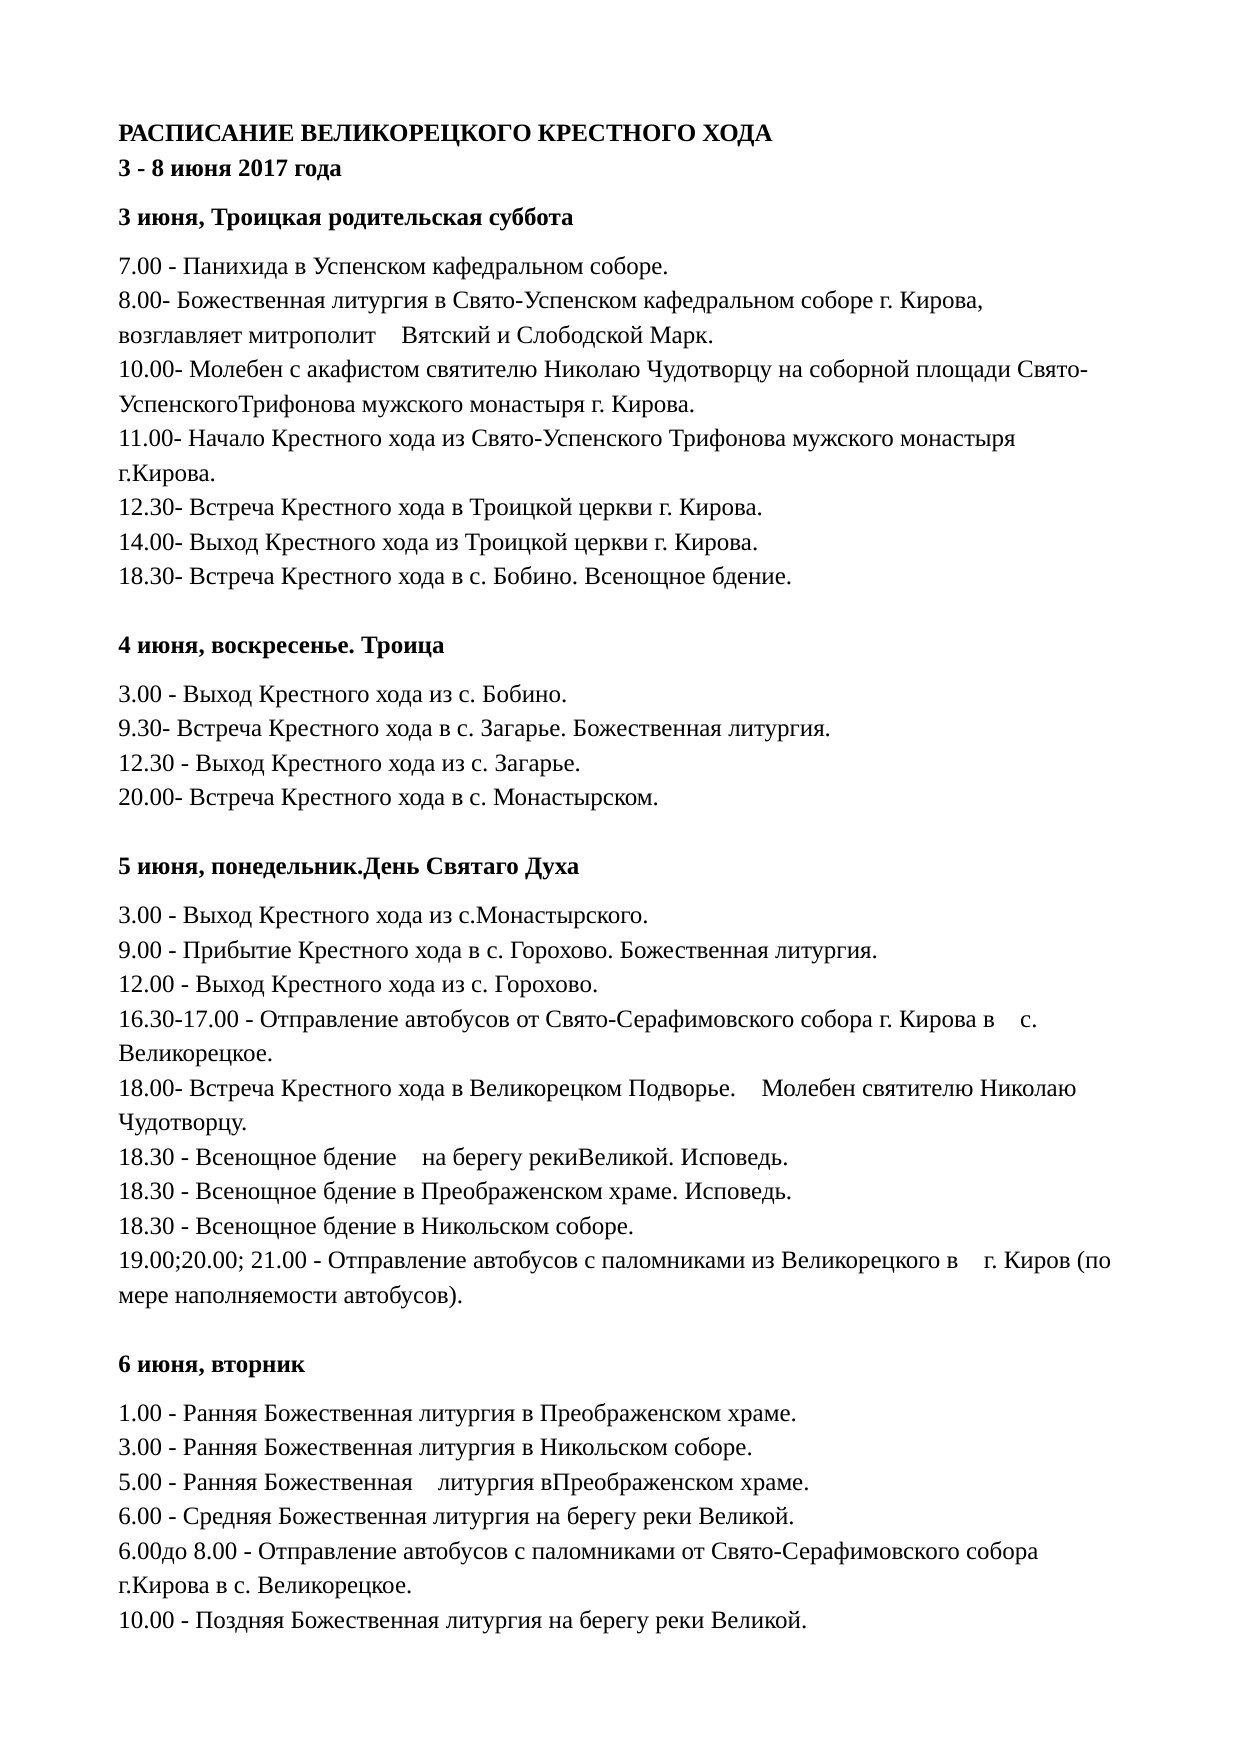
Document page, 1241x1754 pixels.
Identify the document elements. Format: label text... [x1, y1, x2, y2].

text 3.00 - Выход Крестного хода из с.Монастырского. 9.00 - Прибытие Крестного хода в с. Горохово. Божественная литургия. 12.00 - Выход Крестного хода из с. Горохово. 16.30-17.00 - Отправление автобусов от Свято-Серафимовского собора г. Кирова в с. Великорецкое. 18.00- Встреча Крестного хода в Великорецком Подворье. Молебен святителю Николаю Чудотворцу. 18.30 - Всенощное бдение на берегу рекиВеликой. Исповедь. 18.30 - Всенощное бдение в Преображенском храме. Исповедь. 18.30 - Всенощное бдение в Никольском соборе. 19.00;20.00; 21.00 - Отправление автобусов с паломниками из Великорецкого в г. Киров (по мере наполняемости автобусов). 6 июня, вторник [118, 901, 1122, 1377]
text 1.00 - Ранняя Божественная литургия в Преображенском храме. 3.00 - Ранняя Божественная литургия в Никольском соборе. 5.00 - Ранняя Божественная литургия вПреображенском храме. 6.00 - Средняя Божественная литургия на берегу реки Великой. 6.00до 8.00 - Отправление автобусов с паломниками от Свято-Серафимовского собора г.Кирова в с. Великорецкое. 10.00 - Поздняя Божественная литургия на берегу реки Великой. [118, 1398, 1122, 1633]
text 7.00 - Панихида в Успенском кафедральном соборе. 8.00- Божественная литургия в Свято-Успенском кафедральном соборе г. Кирова, возглавляет митрополит Вятский и Слободской Марк. 10.00- Молебен с акафистом святителю Николаю Чудотворцу на соборной площади Свято-УспенскогоТрифонова мужского монастыря г. Кирова. 11.00- Начало Крестного хода из Свято-Успенского Трифонова мужского монастыря г.Кирова. 12.30- Встреча Крестного хода в Троицкой церкви г. Кирова. 14.00- Выход Крестного хода из Троицкой церкви г. Кирова. 18.30- Встреча Крестного хода в с. Бобино. Всенощное бдение. 4 июня, воскресенье. Троица [118, 251, 1122, 659]
text РАСПИСАНИЕ ВЕЛИКОРЕЦКОГО КРЕСТНОГО ХОДА 3 - 8 июня 2017 года [118, 118, 1122, 181]
text 3 июня, Троицкая родительская суббота [118, 202, 1122, 230]
text 3.00 - Выход Крестного хода из с. Бобино. 9.30- Встреча Крестного хода в с. Загарье. Божественная литургия. 12.30 - Выход Крестного хода из с. Загарье. 20.00- Встреча Крестного хода в с. Монастырском. 5 июня, понедельник.День Святаго Духа [118, 679, 1122, 880]
